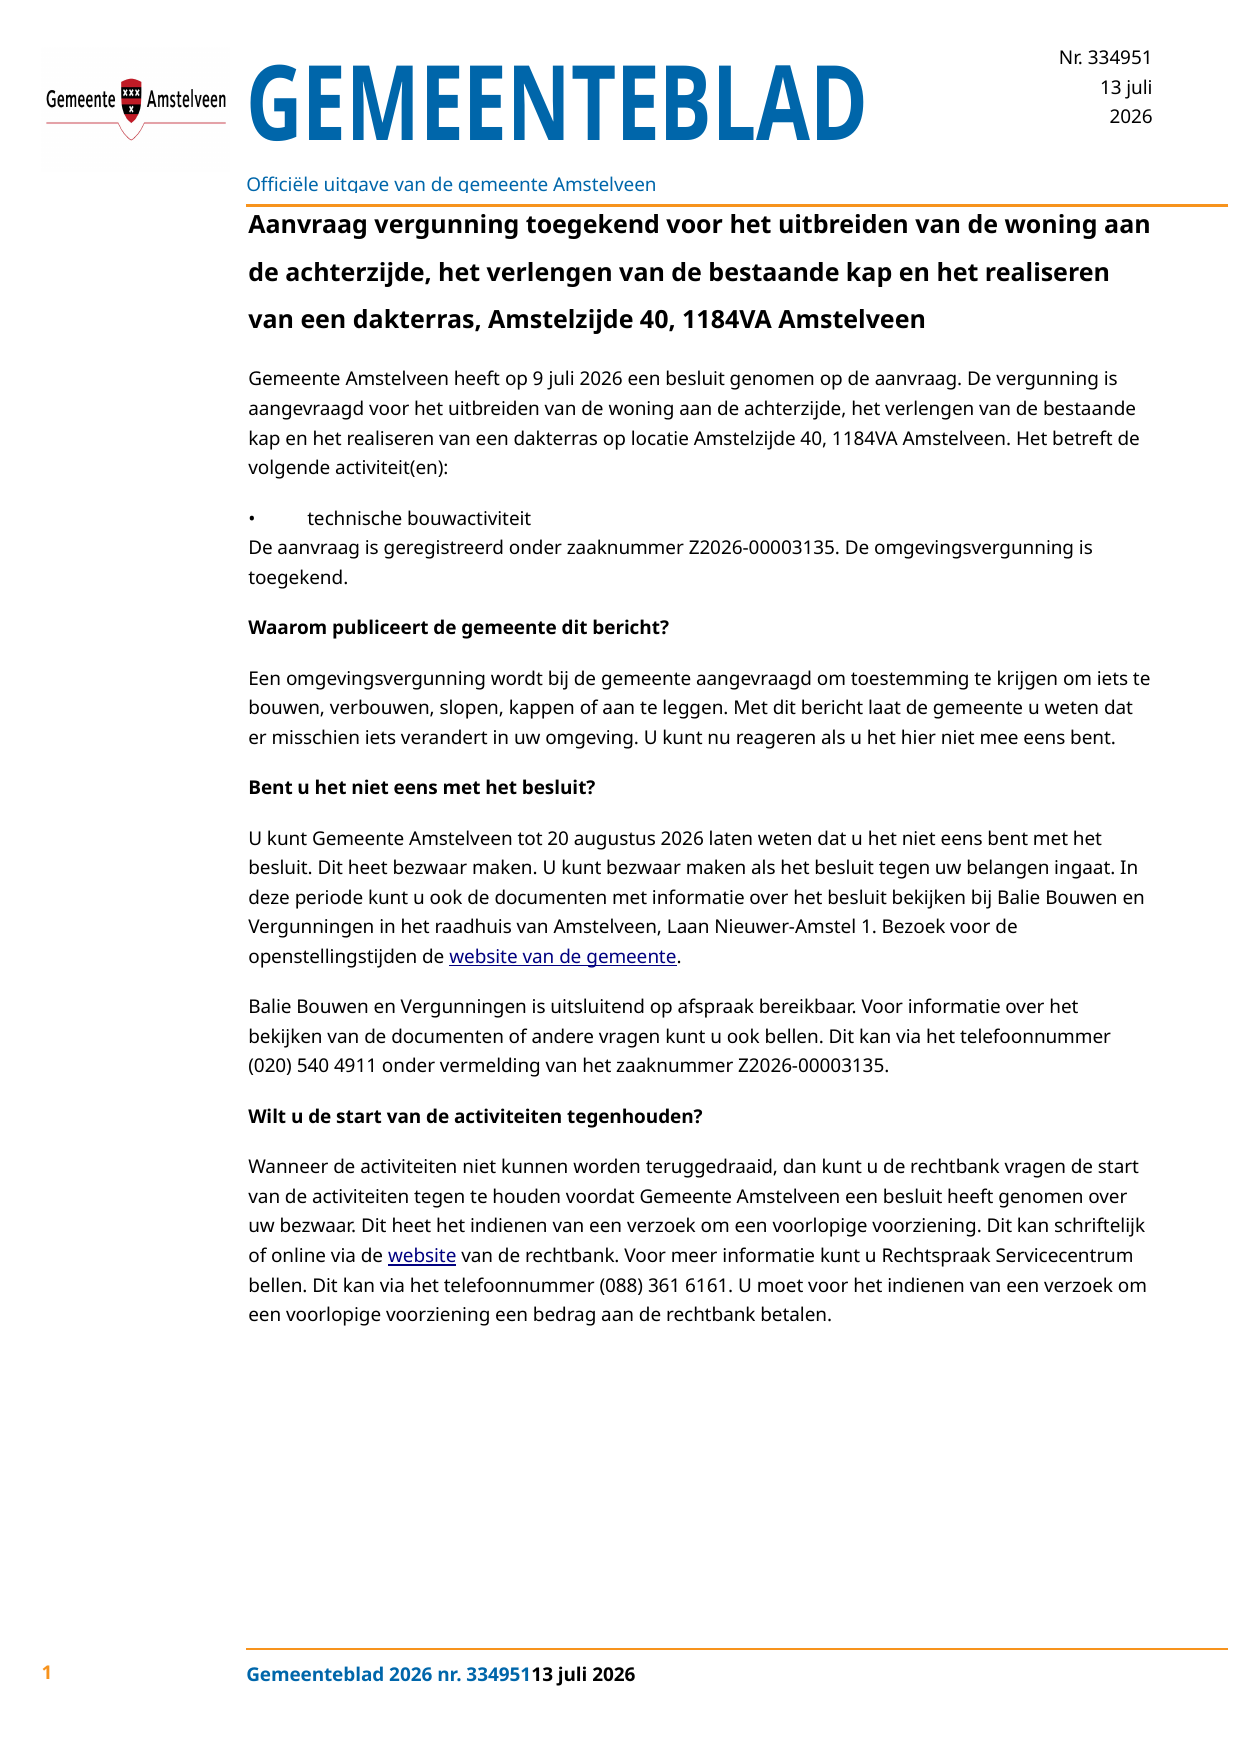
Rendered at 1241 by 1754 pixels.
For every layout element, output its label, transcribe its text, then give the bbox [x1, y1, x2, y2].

text Wilt u de start van de activiteiten tegenhouden? [248, 1103, 1152, 1129]
list technische bouwactiviteit [248, 505, 1152, 530]
text U kunt Gemeente Amstelveen tot 20 augustus 2026 laten weten dat u het niet eens bent met het besluit. Dit heet bezwaar maken. U kunt bezwaar maken als het besluit tegen uw belangen ingaat. In deze periode kunt u ook de documenten met informatie over het besluit bekijken bij Balie Bouwen en Vergunningen in het raadhuis van Amstelveen, Laan Nieuwer-Amstel 1. Bezoek voor de openstellingstijden de website van de gemeente. [248, 825, 1152, 969]
text De aanvraag is geregistreerd onder zaaknummer Z2026-00003135. De omgevingsvergunning is toegekend. [248, 534, 1152, 589]
text Aanvraag vergunning toegekend voor het uitbreiden van de woning aan de achterzijde, het verlengen van de bestaande kap en het realiseren van een dakterras, Amstelzijde 40, 1184VA Amstelveen [248, 207, 1152, 336]
picture [41, 47, 231, 172]
text Gemeente Amstelveen heeft op 9 juli 2026 een besluit genomen op de aanvraag. De vergunning is aangevraagd voor het uitbreiden van de woning aan de achterzijde, het verlengen van de bestaande kap en het realiseren van een dakterras op locatie Amstelzijde 40, 1184VA Amstelveen. Het betreft de volgende activiteit(en): [248, 366, 1152, 480]
text Wanneer de activiteiten niet kunnen worden teruggedraaid, dan kunt u de rechtbank vragen de start van de activiteiten tegen te houden voordat Gemeente Amstelveen een besluit heeft genomen over uw bezwaar. Dit heet het indienen van een verzoek om een voorlopige voorziening. Dit kan schriftelijk of online via de website van de rechtbank. Voor meer informatie kunt u Rechtspraak Servicecentrum bellen. Dit kan via het telefoonnummer (088) 361 6161. U moet voor het indienen van een verzoek om een voorlopige voorziening een bedrag aan de rechtbank betalen. [248, 1153, 1152, 1327]
text Balie Bouwen en Vergunningen is uitsluitend op afspraak bereikbaar. Voor informatie over het bekijken van de documenten of andere vragen kunt u ook bellen. Dit kan via het telefoonnummer (020) 540 4911 onder vermelding van het zaaknummer Z2026-00003135. [248, 993, 1152, 1078]
text Bent u het niet eens met het besluit? [248, 774, 1152, 800]
text Een omgevingsvergunning wordt bij de gemeente aangevraagd om toestemming te krijgen om iets te bouwen, verbouwen, slopen, kappen of aan te leggen. Met dit bericht laat de gemeente u weten dat er misschien iets verandert in uw omgeving. U kunt nu reageren als u het hier niet mee eens bent. [248, 665, 1152, 749]
text Waarom publiceert de gemeente dit bericht? [248, 614, 1152, 640]
